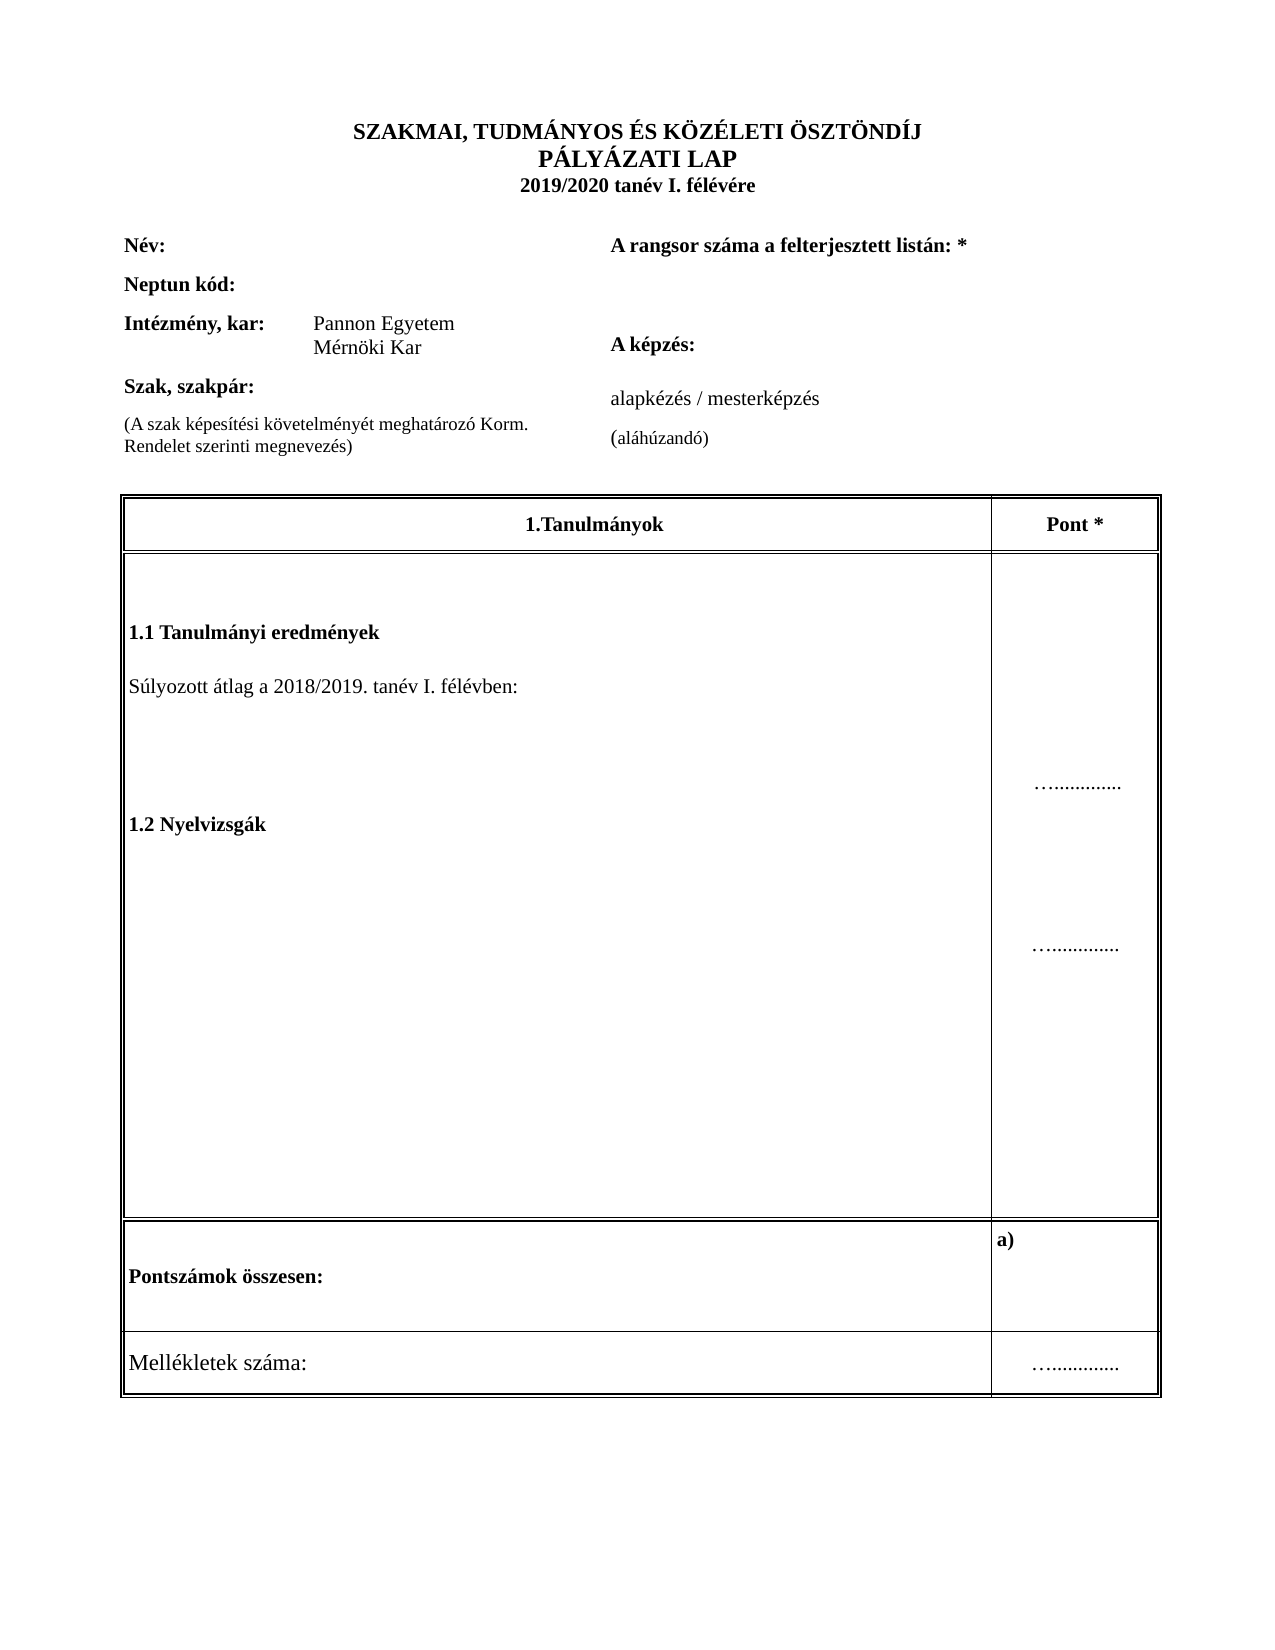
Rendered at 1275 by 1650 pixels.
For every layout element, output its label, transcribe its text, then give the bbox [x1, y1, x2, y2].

table_cell …............. [992, 1332, 1157, 1393]
table_cell a) [992, 1222, 1157, 1331]
table_cell Pont * [992, 499, 1157, 549]
table_cell 1.Tanulmányok [125, 499, 991, 549]
text PÁLYÁZATI LAP [118, 144, 1157, 173]
table_cell Mellékletek száma: [125, 1332, 991, 1393]
table_header [1155, 227, 1159, 494]
text 2019/2020 tanév I. félévére [118, 173, 1157, 197]
table_header A rangsor száma a felterjesztett listán: * A képzés: alapkézés / mesterképzés (aláhúzandó) [605, 227, 1155, 494]
table_header Név: Neptun kód: Intézmény, kar: Pannon Egyetem Mérnöki Kar Szak, szakpár: (A szak képesítési követelményét meghatározó Korm. Rendelet szerinti megnevezés) [118, 227, 604, 494]
table_cell …............. …............. [992, 554, 1157, 1217]
table_cell 1.1 Tanulmányi eredmények Súlyozott átlag a 2018/2019. tanév I. félévben: 1.2 Nyelvizsgák [125, 554, 991, 1217]
table_cell Pontszámok összesen: [125, 1222, 991, 1331]
text SZAKMAI, TUDMÁNYOS ÉS KÖZÉLETI ÖSZTÖNDÍJ [118, 118, 1157, 144]
